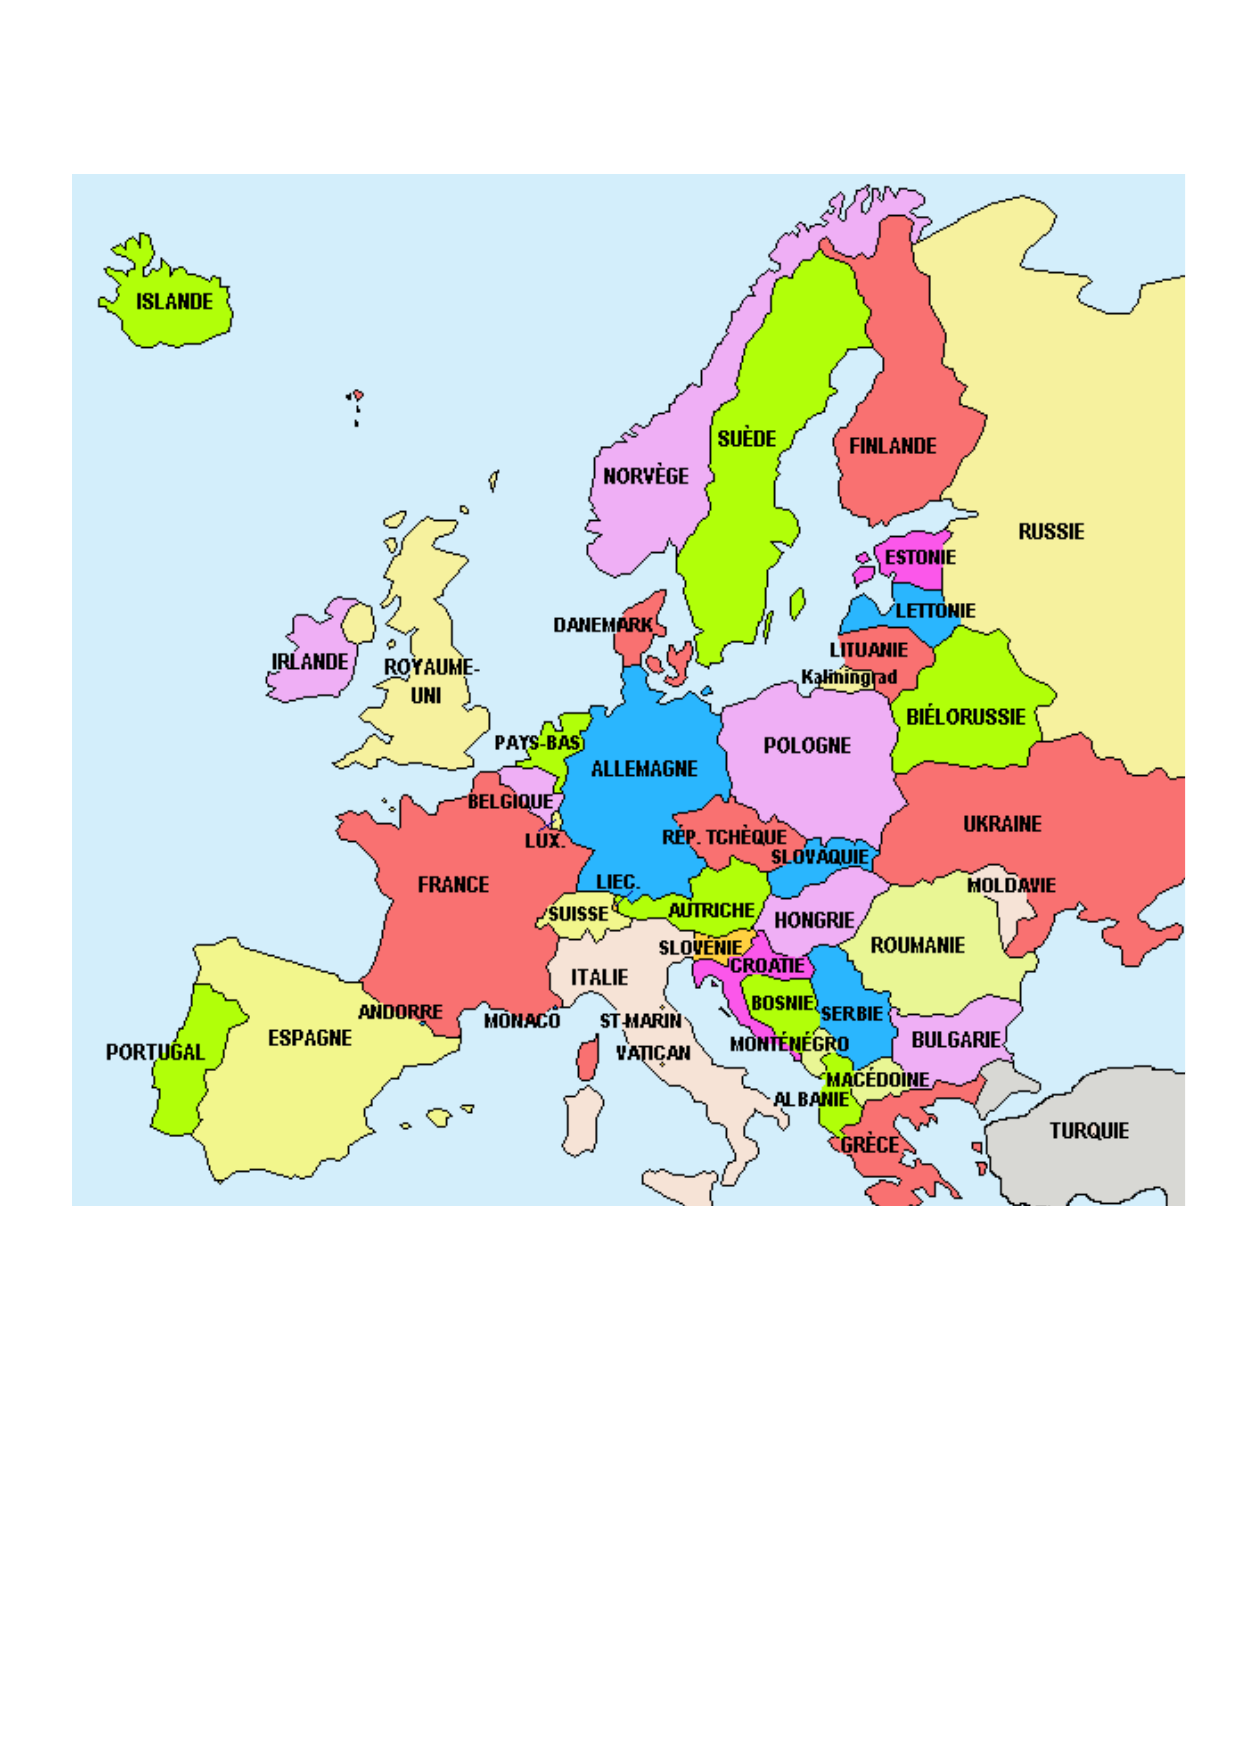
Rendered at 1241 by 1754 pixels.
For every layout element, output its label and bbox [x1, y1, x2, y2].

picture [72, 174, 1186, 1206]
